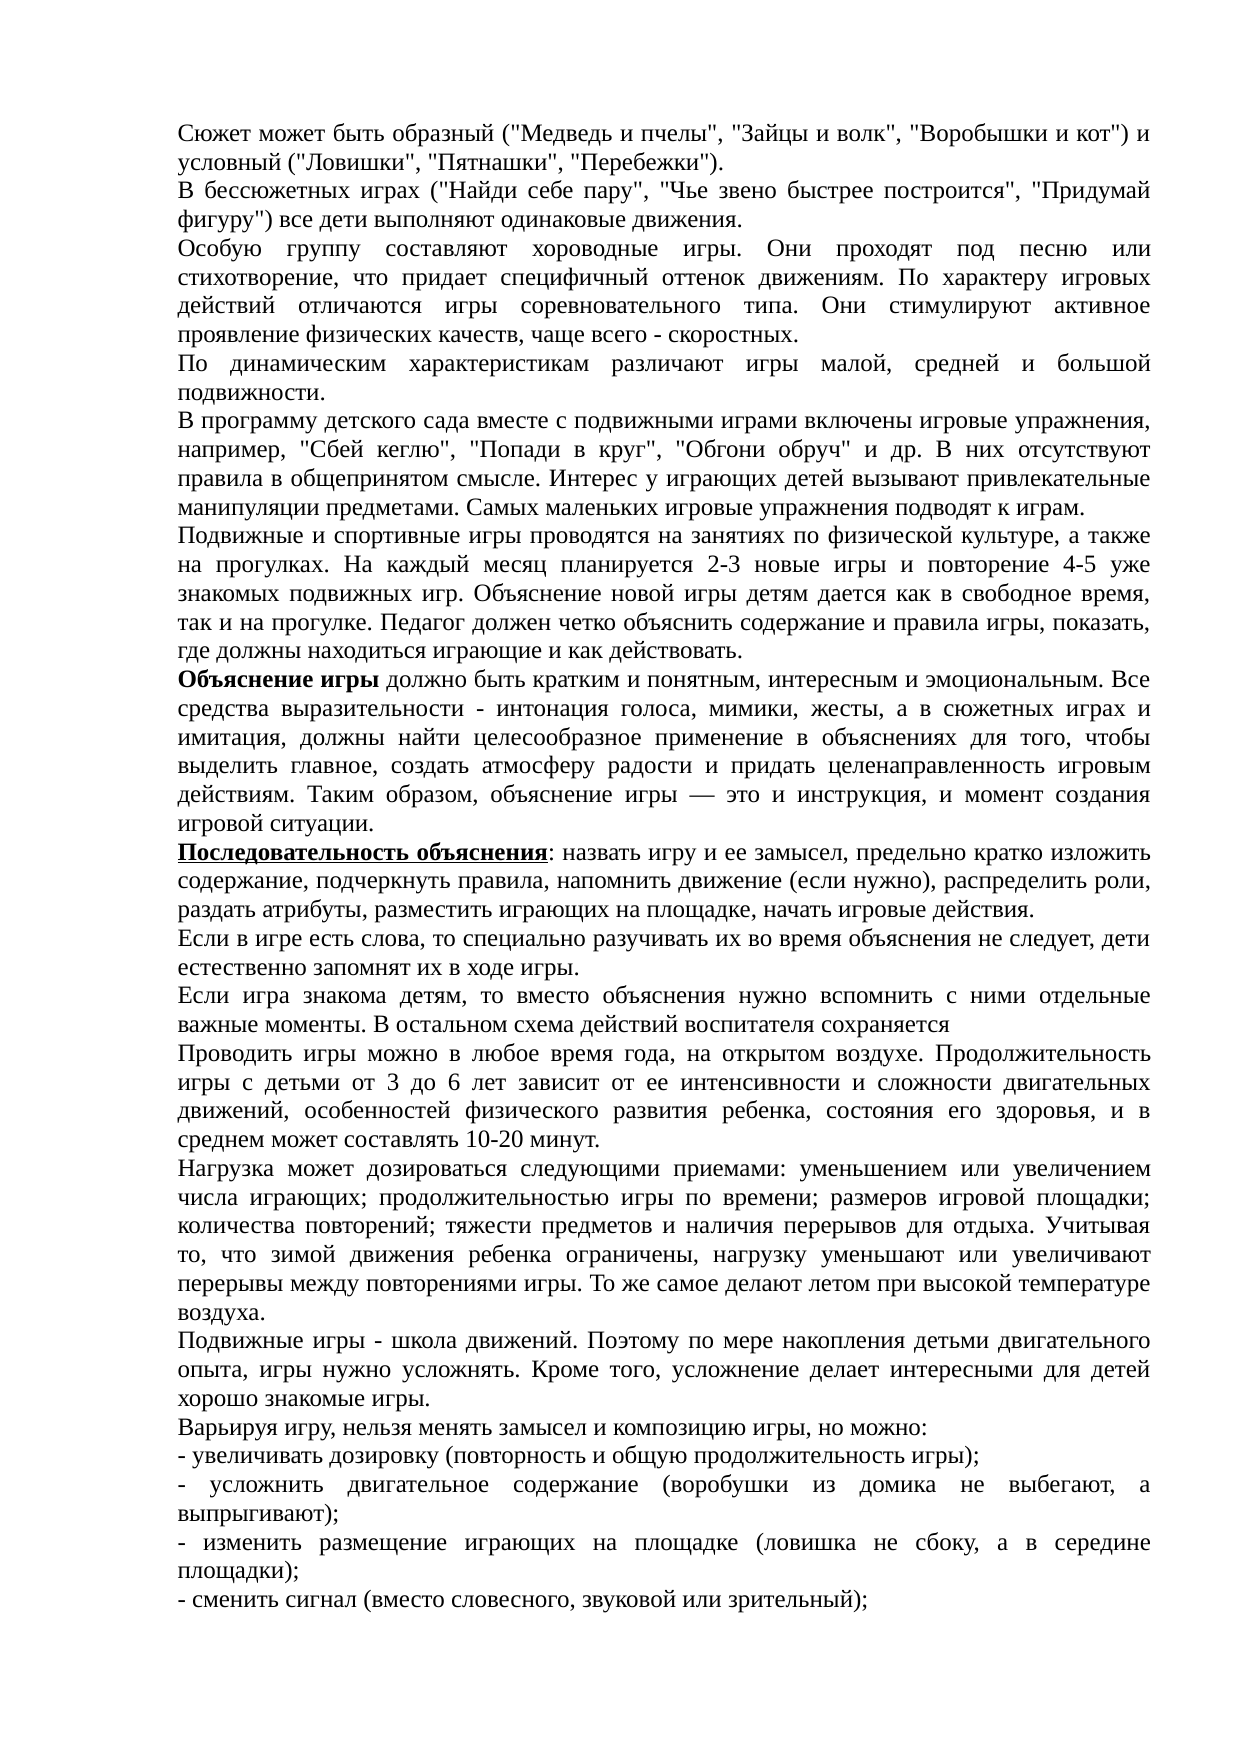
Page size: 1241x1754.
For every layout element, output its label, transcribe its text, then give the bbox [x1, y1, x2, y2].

text - сменить сигнал (вместо словесного, звуковой или зрительный); [177, 1584, 1152, 1613]
text Нагрузка может дозироваться следующими приемами: уменьшением или увеличением числа играющих; продолжительностью игры по времени; размеров игровой площадки; количества повторений; тяжести предметов и наличия перерывов для отдыха. Учитывая то, что зимой движения ребенка ограничены, нагрузку уменьшают или увеличивают перерывы между повторениями игры. То же самое делают летом при высокой температуре воздуха. [177, 1153, 1152, 1326]
text Особую группу составляют хороводные игры. Они проходят под песню или стихотворение, что придает специфичный оттенок движениям. По характеру игровых действий отличаются игры соревновательного типа. Они стимулируют активное проявление физических качеств, чаще всего - скоростных. [177, 233, 1152, 348]
text - изменить размещение играющих на площадке (ловишка не сбоку, а в середине площадки); [177, 1527, 1152, 1584]
text Если в игре есть слова, то специально разучивать их во время объяснения не следует, дети естественно запомнят их в ходе игры. [177, 923, 1152, 981]
text Сюжет может быть образный ("Медведь и пчелы", "Зайцы и волк", "Воробышки и кот") и условный ("Ловишки", "Пятнашки", "Перебежки"). [177, 118, 1152, 176]
text В бессюжетных играх ("Найди себе пару", "Чье звено быстрее построится", "Придумай фигуру") все дети выполняют одинаковые движения. [177, 176, 1152, 233]
text Проводить игры можно в любое время года, на открытом воздухе. Продолжительность игры с детьми от 3 до 6 лет зависит от ее интенсивности и сложности двигательных движений, особенностей физического развития ребенка, состояния его здоровья, и в среднем может составлять 10-20 минут. [177, 1038, 1152, 1153]
text - увеличивать дозировку (повторность и общую продолжительность игры); [177, 1441, 1152, 1469]
text Последовательность объяснения: назвать игру и ее замысел, предельно кратко изложить содержание, подчеркнуть правила, напомнить движение (если нужно), распределить роли, раздать атрибуты, разместить играющих на площадке, начать игровые действия. [177, 837, 1152, 923]
text - усложнить двигательное содержание (воробушки из домика не выбегают, а выпрыгивают); [177, 1469, 1152, 1527]
text Подвижные игры - школа движений. Поэтому по мере накопления детьми двигательного опыта, игры нужно усложнять. Кроме того, усложнение делает интересными для детей хорошо знакомые игры. [177, 1326, 1152, 1412]
text Если игра знакома детям, то вместо объяснения нужно вспомнить с ними отдельные важные моменты. В остальном схема действий воспитателя сохраняется [177, 981, 1152, 1038]
text В программу детского сада вместе с подвижными играми включены игровые упражнения, например, "Сбей кеглю", "Попади в круг", "Обгони обруч" и др. В них отсутствуют правила в общепринятом смысле. Интерес у играющих детей вызывают привлекательные манипуляции предметами. Самых маленьких игровые упражнения подводят к играм. [177, 406, 1152, 521]
text Подвижные и спортивные игры проводятся на занятиях по физической культуре, а также на прогулках. На каждый месяц планируется 2-3 новые игры и повторение 4-5 уже знакомых подвижных игр. Объяснение новой игры детям дается как в свободное время, так и на прогулке. Педагог должен четко объяснить содержание и правила игры, показать, где должны находиться играющие и как действовать. [177, 521, 1152, 664]
text Объяснение игры должно быть кратким и понятным, интересным и эмоциональным. Все средства выразительности - интонация голоса, мимики, жесты, а в сюжетных играх и имитация, должны найти целесообразное применение в объяснениях для того, чтобы выделить главное, создать атмосферу радости и придать целенаправленность игровым действиям. Таким образом, объяснение игры — это и инструкция, и момент создания игровой ситуации. [177, 664, 1152, 837]
text Варьируя игру, нельзя менять замысел и композицию игры, но можно: [177, 1412, 1152, 1441]
text По динамическим характеристикам различают игры малой, средней и большой подвижности. [177, 348, 1152, 406]
